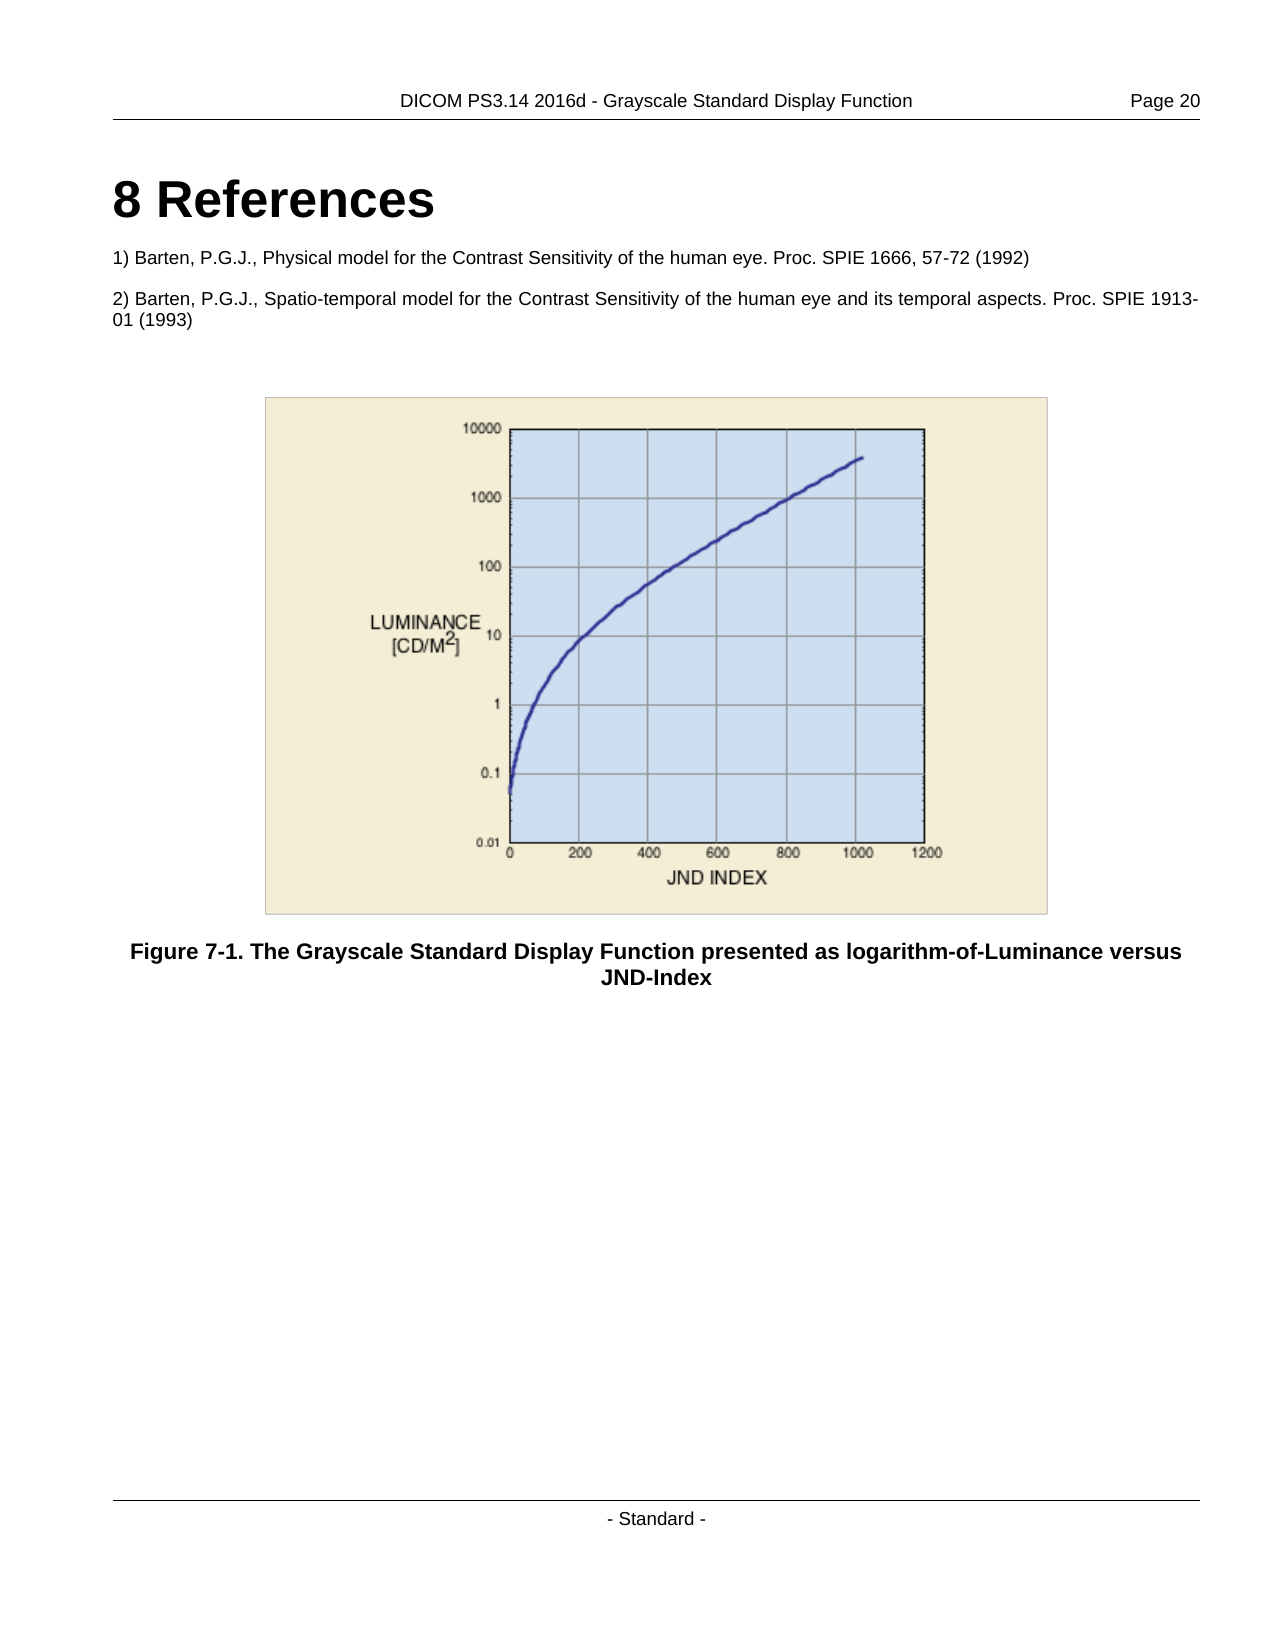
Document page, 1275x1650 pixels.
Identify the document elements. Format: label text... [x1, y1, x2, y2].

text 2) Barten, P.G.J., Spatio-temporal model for the Contrast Sensitivity of the human eye and its temporal aspects. Proc. SPIE 1913-01 (1993) [112, 287, 1200, 331]
text 8 References [112, 169, 1200, 228]
picture [264, 396, 1049, 916]
text Figure 7-1. The Grayscale Standard Display Function presented as logarithm-of-Luminance versus JND-Index [112, 938, 1200, 990]
text 1) Barten, P.G.J., Physical model for the Contrast Sensitivity of the human eye. Proc. SPIE 1666, 57-72 (1992) [112, 247, 1200, 269]
